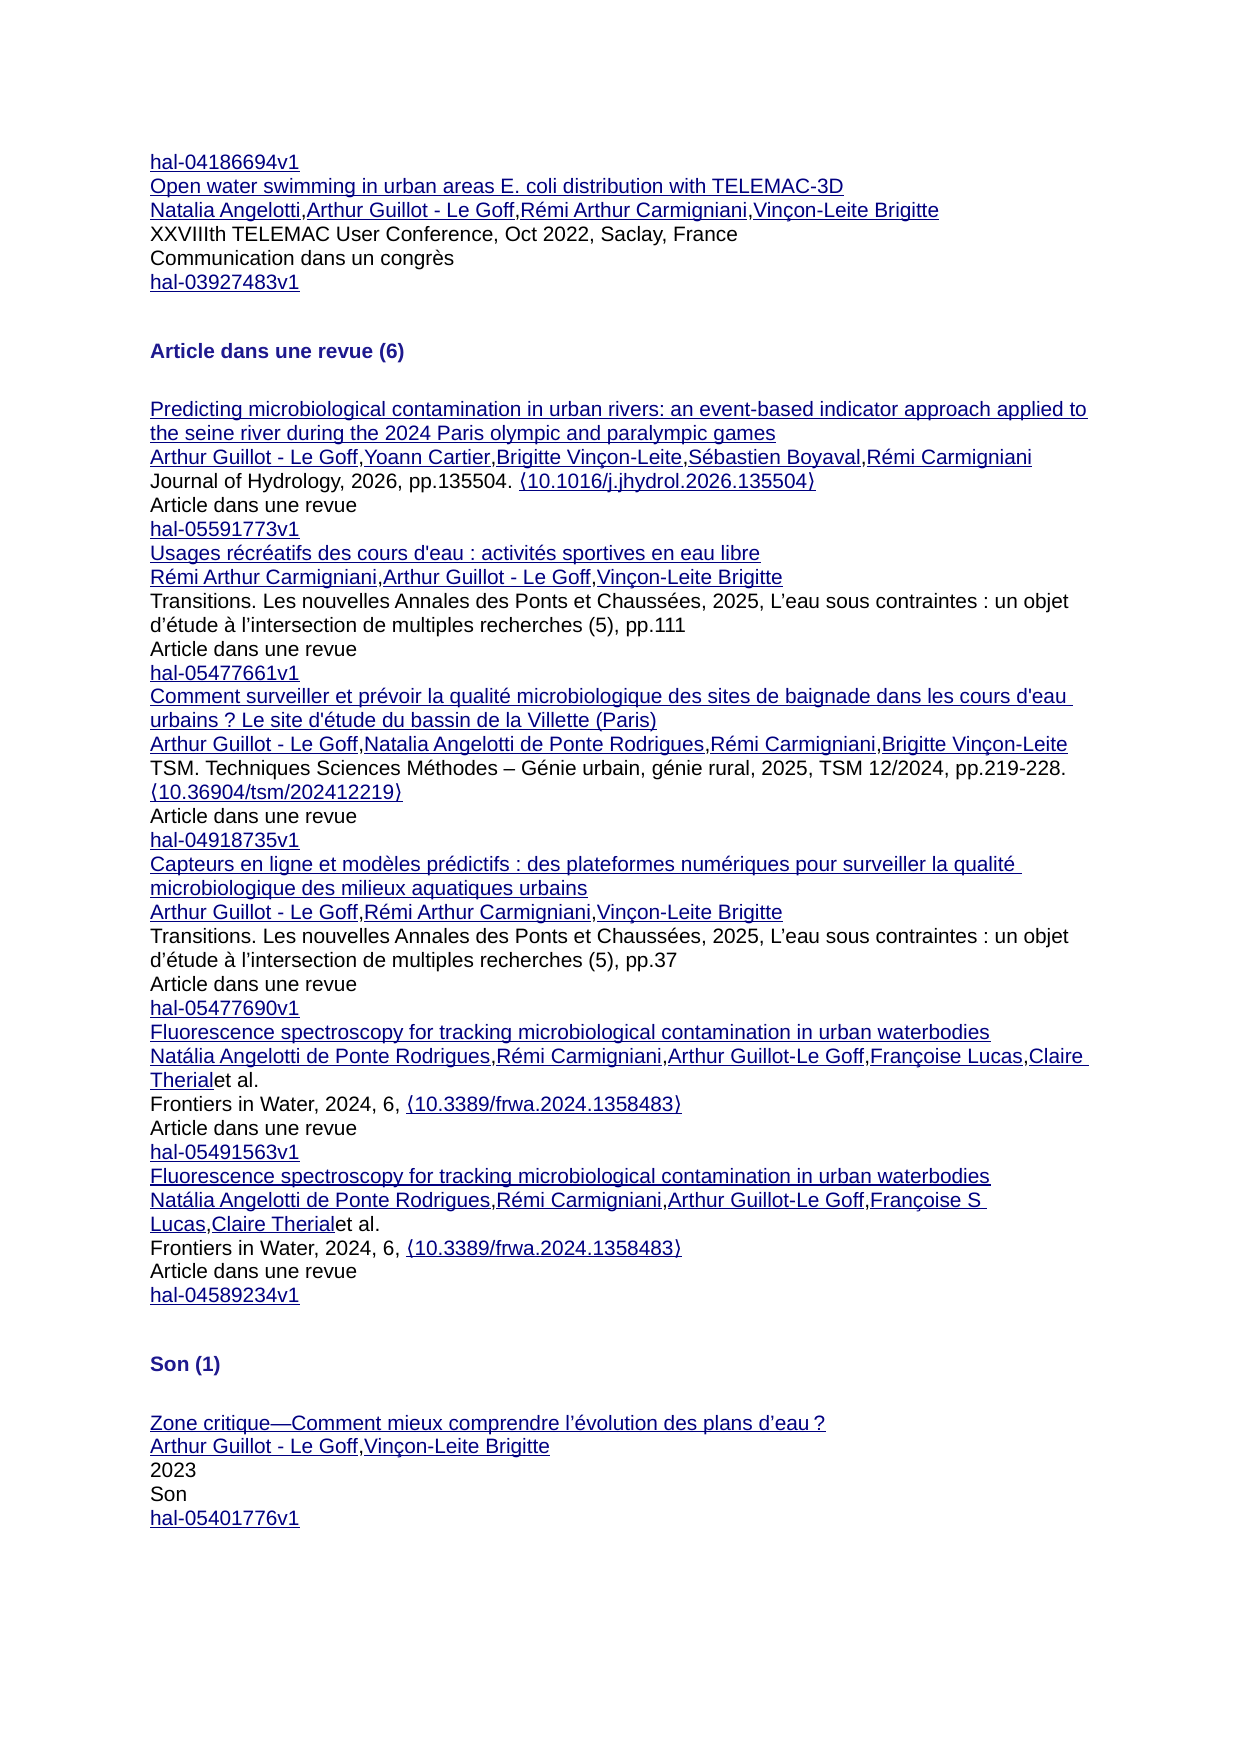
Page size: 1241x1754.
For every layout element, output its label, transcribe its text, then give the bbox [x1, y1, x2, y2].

table_cell Fluorescence spectroscopy for tracking microbiological contamination in urban waterbodies Natália Angelotti de Ponte Rodrigues,Rémi Carmigniani,Arthur Guillot-Le Goff,Françoise Lucas,Claire Therialet al. Frontiers in Water, 2024, 6, ⟨10.3389/frwa.2024.1358483⟩ Article dans une revue hal-05491563v1 [150, 1020, 1090, 1163]
subtitle Son (1) [150, 1352, 1090, 1376]
table_cell Open water swimming in urban areas E. coli distribution with TELEMAC-3D Natalia Angelotti,Arthur Guillot - Le Goff,Rémi Arthur Carmigniani,Vinçon-Leite Brigitte XXVIIIth TELEMAC User Conference, Oct 2022, Saclay, France Communication dans un congrès hal-03927483v1 [150, 174, 1090, 294]
table_cell hal-04186694v1 [150, 150, 1090, 174]
table_cell Capteurs en ligne et modèles prédictifs : des plateformes numériques pour surveiller la qualité microbiologique des milieux aquatiques urbains Arthur Guillot - Le Goff,Rémi Arthur Carmigniani,Vinçon-Leite Brigitte Transitions. Les nouvelles Annales des Ponts et Chaussées, 2025, L’eau sous contraintes : un objet d’étude à l’intersection de multiples recherches (5), pp.37 Article dans une revue hal-05477690v1 [150, 852, 1090, 1020]
table_header Predicting microbiological contamination in urban rivers: an event-based indicator approach applied to the seine river during the 2024 Paris olympic and paralympic games Arthur Guillot - Le Goff,Yoann Cartier,Brigitte Vinçon-Leite,Sébastien Boyaval,Rémi Carmigniani Journal of Hydrology, 2026, pp.135504. ⟨10.1016/j.jhydrol.2026.135504⟩ Article dans une revue hal-05591773v1 [150, 397, 1090, 541]
table_header Zone critique—Comment mieux comprendre l’évolution des plans d’eau ? Arthur Guillot - Le Goff,Vinçon-Leite Brigitte 2023 Son hal-05401776v1 [150, 1410, 1090, 1530]
table_cell Fluorescence spectroscopy for tracking microbiological contamination in urban waterbodies Natália Angelotti de Ponte Rodrigues,Rémi Carmigniani,Arthur Guillot-Le Goff,Françoise S Lucas,Claire Therialet al. Frontiers in Water, 2024, 6, ⟨10.3389/frwa.2024.1358483⟩ Article dans une revue hal-04589234v1 [150, 1164, 1090, 1307]
subtitle Article dans une revue (6) [150, 338, 1090, 362]
table_cell Comment surveiller et prévoir la qualité microbiologique des sites de baignade dans les cours d'eau urbains ? Le site d'étude du bassin de la Villette (Paris) Arthur Guillot - Le Goff,Natalia Angelotti de Ponte Rodrigues,Rémi Carmigniani,Brigitte Vinçon-Leite TSM. Techniques Sciences Méthodes – Génie urbain, génie rural, 2025, TSM 12/2024, pp.219-228. ⟨10.36904/tsm/202412219⟩ Article dans une revue hal-04918735v1 [150, 684, 1090, 852]
table_cell Usages récréatifs des cours d'eau : activités sportives en eau libre Rémi Arthur Carmigniani,Arthur Guillot - Le Goff,Vinçon-Leite Brigitte Transitions. Les nouvelles Annales des Ponts et Chaussées, 2025, L’eau sous contraintes : un objet d’étude à l’intersection de multiples recherches (5), pp.111 Article dans une revue hal-05477661v1 [150, 541, 1090, 684]
